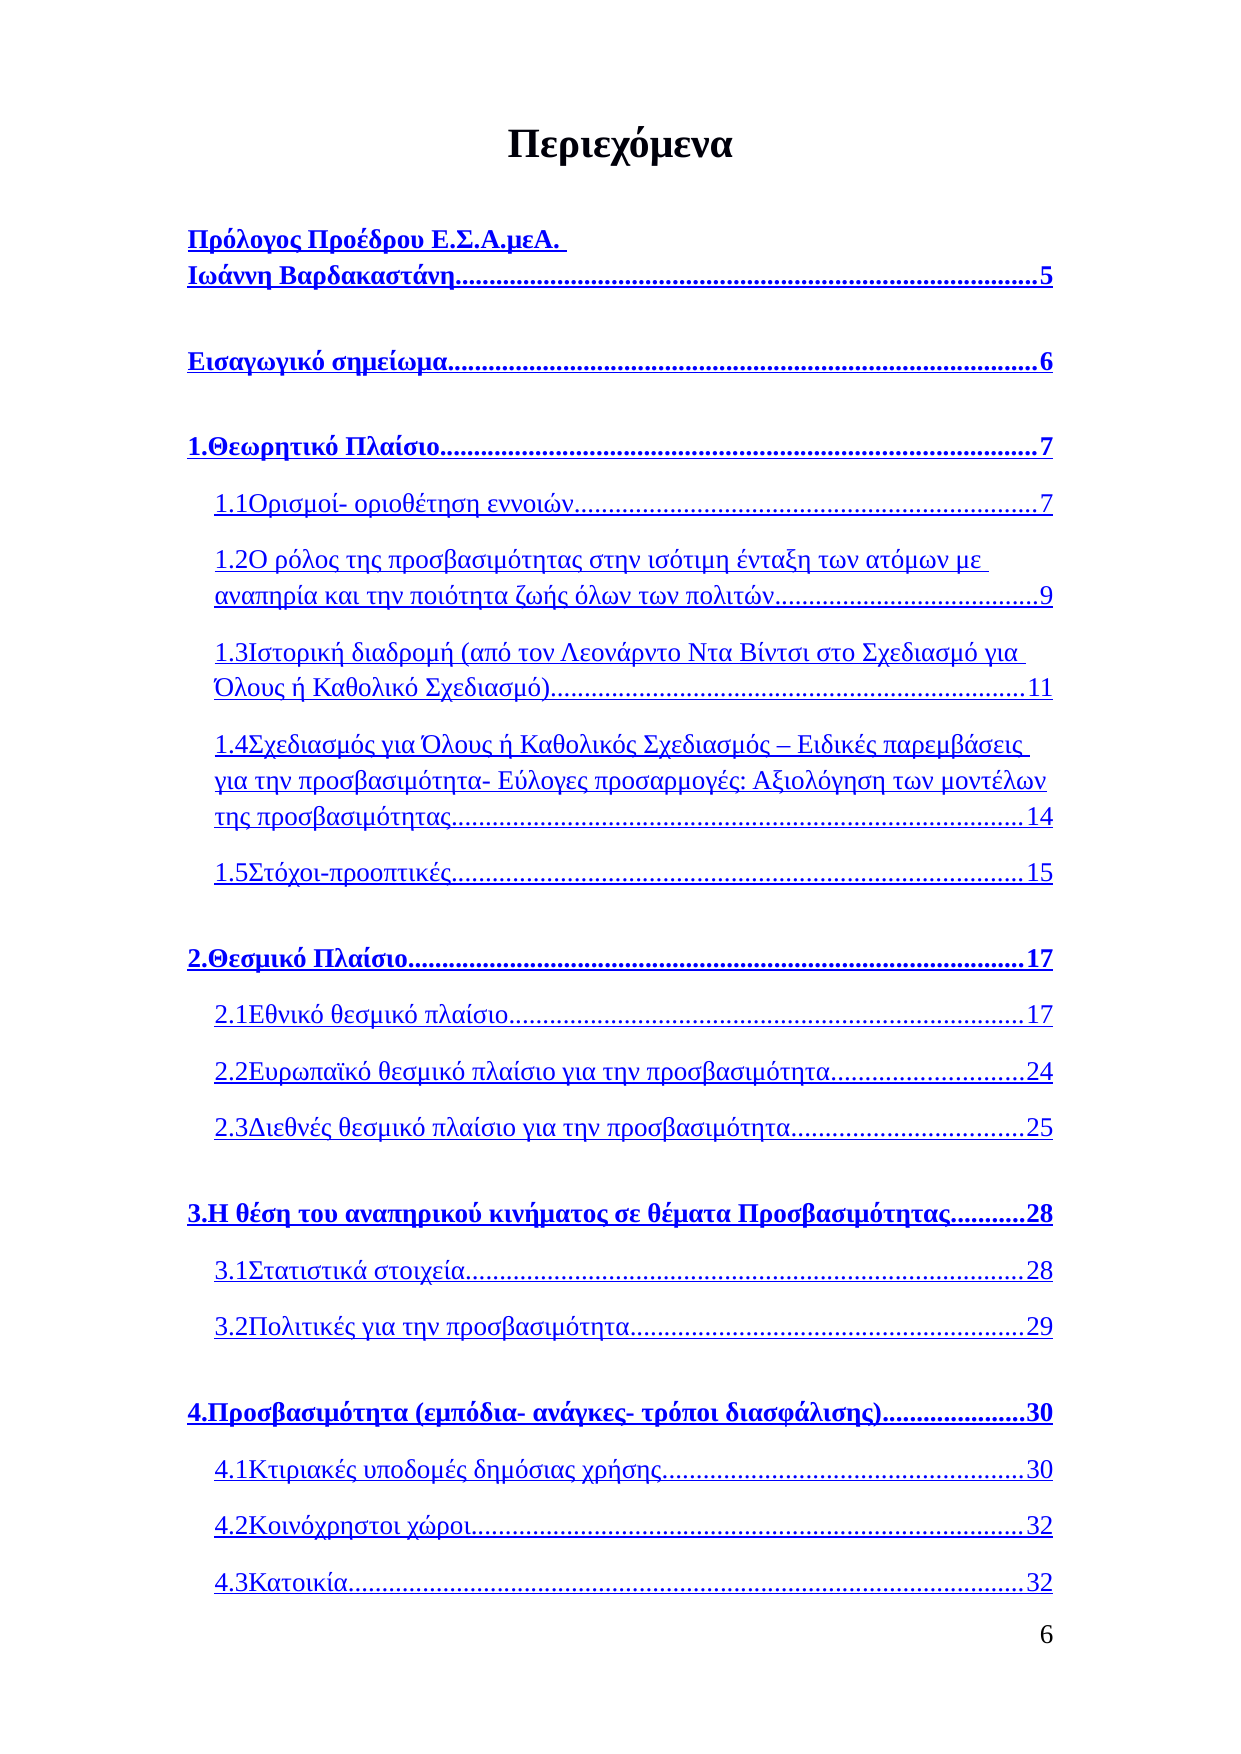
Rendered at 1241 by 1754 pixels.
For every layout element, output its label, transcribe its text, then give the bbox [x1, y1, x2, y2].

text 1.3Ιστορική διαδρομή (από τον Λεονάρντο Ντα Βίντσι στο Σχεδιασμό για Όλους ή Καθολικό Σχεδιασμό) 11 [214, 636, 1053, 699]
text 1.Θεωρητικό Πλαίσιο 7 [187, 430, 1053, 458]
text 3.2Πολιτικές για την προσβασιμότητα 29 [214, 1310, 1053, 1338]
text Πρόλογος Προέδρου Ε.Σ.Α.μεΑ. Ιωάννη Βαρδακαστάνη 5 [187, 223, 1053, 286]
text 1.2O ρόλος της προσβασιμότητας στην ισότιμη ένταξη των ατόμων με αναπηρία και την ποιότητα ζωής όλων των πολιτών 9 [214, 543, 1053, 606]
text 3.Η θέση του αναπηρικού κινήματος σε θέματα Προσβασιμότητας 28 [187, 1197, 1053, 1224]
text 2.1Εθνικό θεσμικό πλαίσιο 17 [214, 998, 1053, 1026]
text 1.1Ορισμοί- οριοθέτηση εννοιών 7 [214, 487, 1053, 514]
text 2.2Ευρωπαϊκό θεσμικό πλαίσιο για την προσβασιμότητα 24 [214, 1055, 1053, 1082]
text Εισαγωγικό σημείωμα 6 [187, 345, 1053, 372]
text 4.3Κατοικία 32 [214, 1566, 1053, 1593]
text 1.4Σχεδιασμός για Όλους ή Καθολικός Σχεδιασμός – Ειδικές παρεμβάσεις για την προσβασιμότητα- Εύλογες προσαρμογές: Αξιολόγηση των μοντέλων της προσβασιμότητας 14 [214, 728, 1053, 827]
text 4.Προσβασιμότητα (εμπόδια- ανάγκες- τρόποι διασφάλισης) 30 [187, 1396, 1053, 1423]
text 4.2Κοινόχρηστοι χώροι 32 [214, 1509, 1053, 1536]
text Περιεχόμενα [187, 118, 1053, 166]
text 2.Θεσμικό Πλαίσιο 17 [187, 942, 1053, 969]
text 1.5Στόχοι-προοπτικές 15 [214, 856, 1053, 883]
text 2.3Διεθνές θεσμικό πλαίσιο για την προσβασιμότητα 25 [214, 1112, 1053, 1139]
text 3.1Στατιστικά στοιχεία 28 [214, 1254, 1053, 1281]
text 4.1Κτιριακές υποδομές δημόσιας χρήσης 30 [214, 1453, 1053, 1480]
